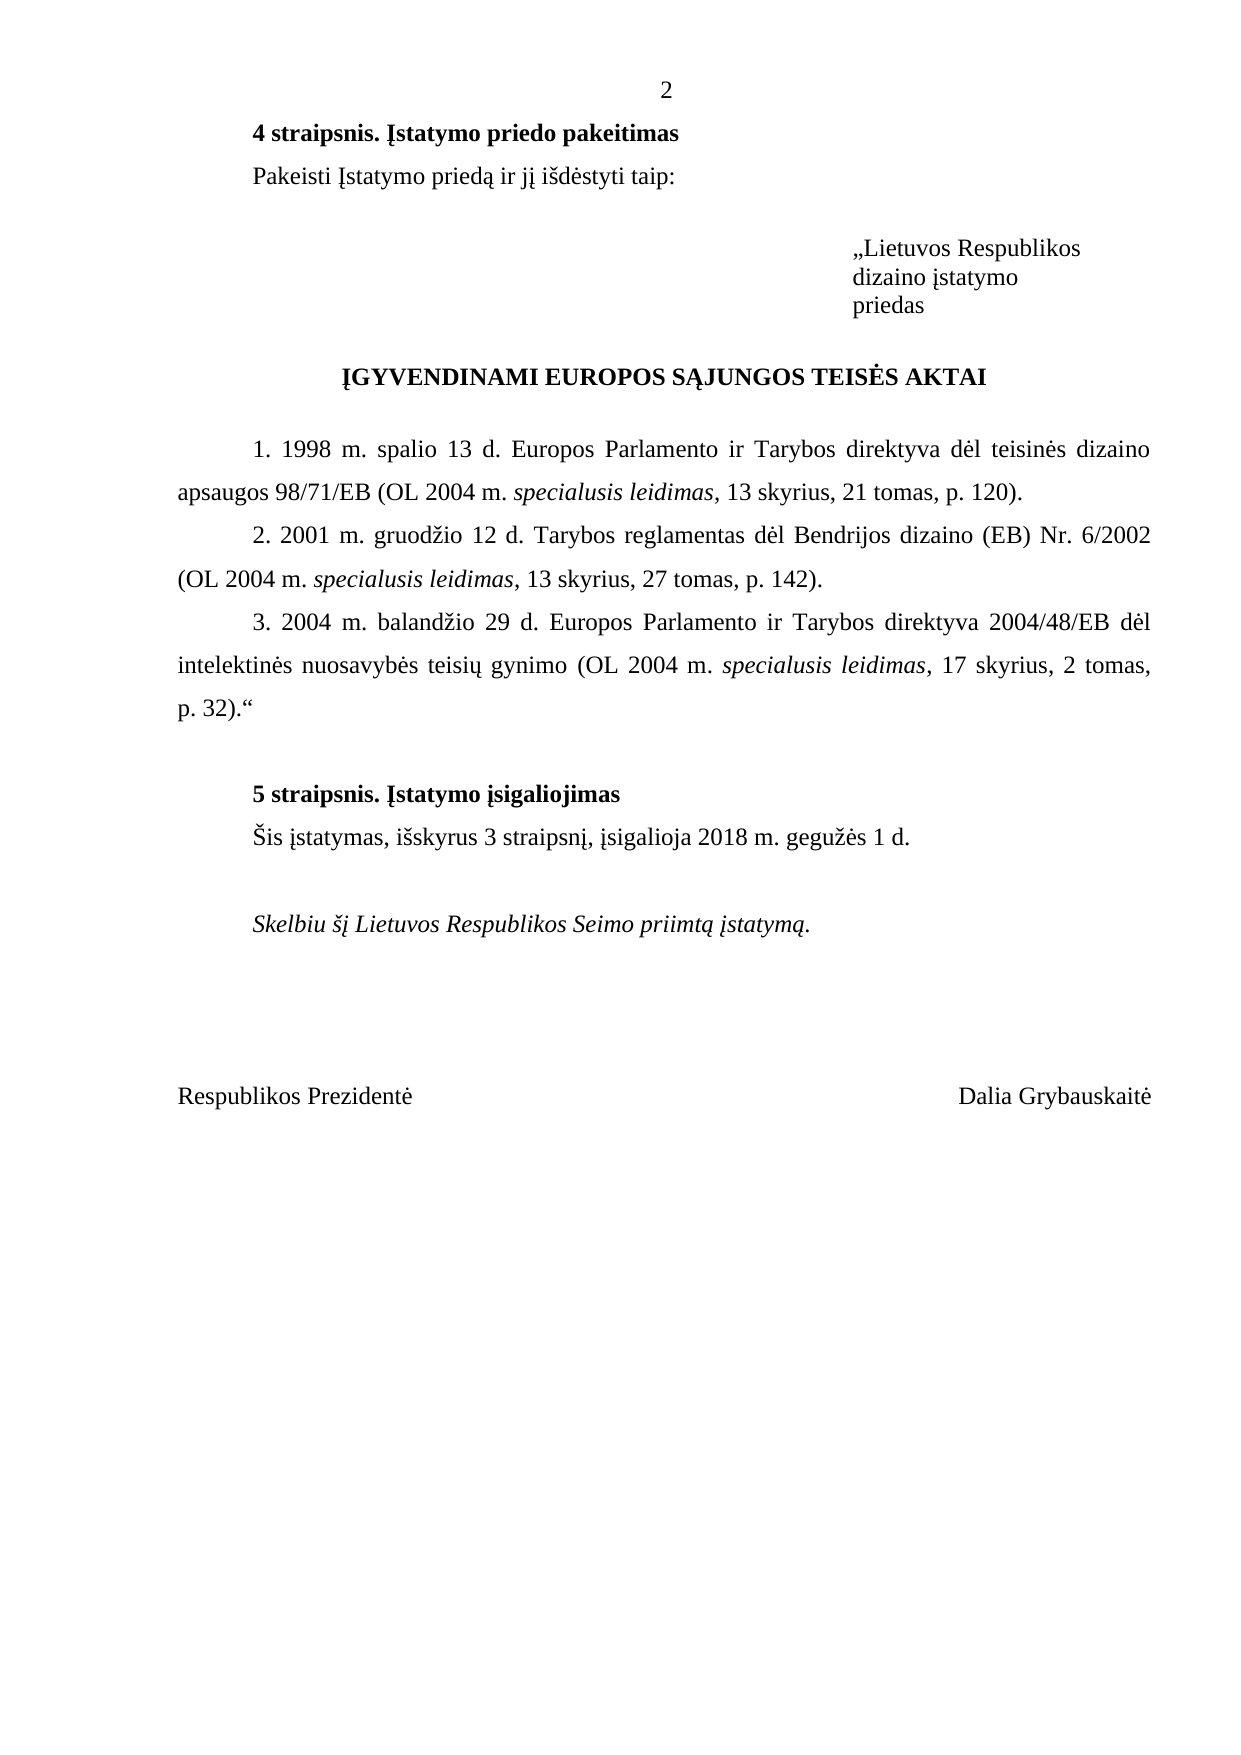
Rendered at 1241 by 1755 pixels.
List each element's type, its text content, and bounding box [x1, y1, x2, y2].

text 3. 2004 m. balandžio 29 d. Europos Parlamento ir Tarybos direktyva 2004/48/EB dėl intelektinės nuosavybės teisių gynimo (OL 2004 m. specialusis leidimas, 17 skyrius, 2 tomas, p. 32).“ [177, 607, 1152, 722]
text Šis įstatymas, išskyrus 3 straipsnį, įsigalioja 2018 m. gegužės 1 d. [177, 822, 1152, 851]
text Pakeisti Įstatymo priedą ir jį išdėstyti taip: [177, 161, 1152, 190]
text ĮGYVENDINAMI EUROPOS SĄJUNGOS TEISĖS AKTAI [177, 362, 1152, 391]
text Respublikos Prezidentė Dalia Grybauskaitė [177, 1081, 1152, 1110]
text Skelbiu šį Lietuvos Respublikos Seimo priimtą įstatymą. [177, 909, 1152, 937]
text 1. 1998 m. spalio 13 d. Europos Parlamento ir Tarybos direktyva dėl teisinės dizaino apsaugos 98/71/EB (OL 2004 m. specialusis leidimas, 13 skyrius, 21 tomas, p. 120). [177, 434, 1152, 506]
text 4 straipsnis. Įstatymo priedo pakeitimas [177, 118, 1152, 147]
text priedas [177, 291, 1152, 319]
text „Lietuvos Respublikos [177, 233, 1152, 262]
text dizaino įstatymo [177, 262, 1152, 291]
text 2. 2001 m. gruodžio 12 d. Tarybos reglamentas dėl Bendrijos dizaino (EB) Nr. 6/2002 (OL 2004 m. specialusis leidimas, 13 skyrius, 27 tomas, p. 142). [177, 521, 1152, 592]
text 5 straipsnis. Įstatymo įsigaliojimas [177, 779, 1152, 808]
